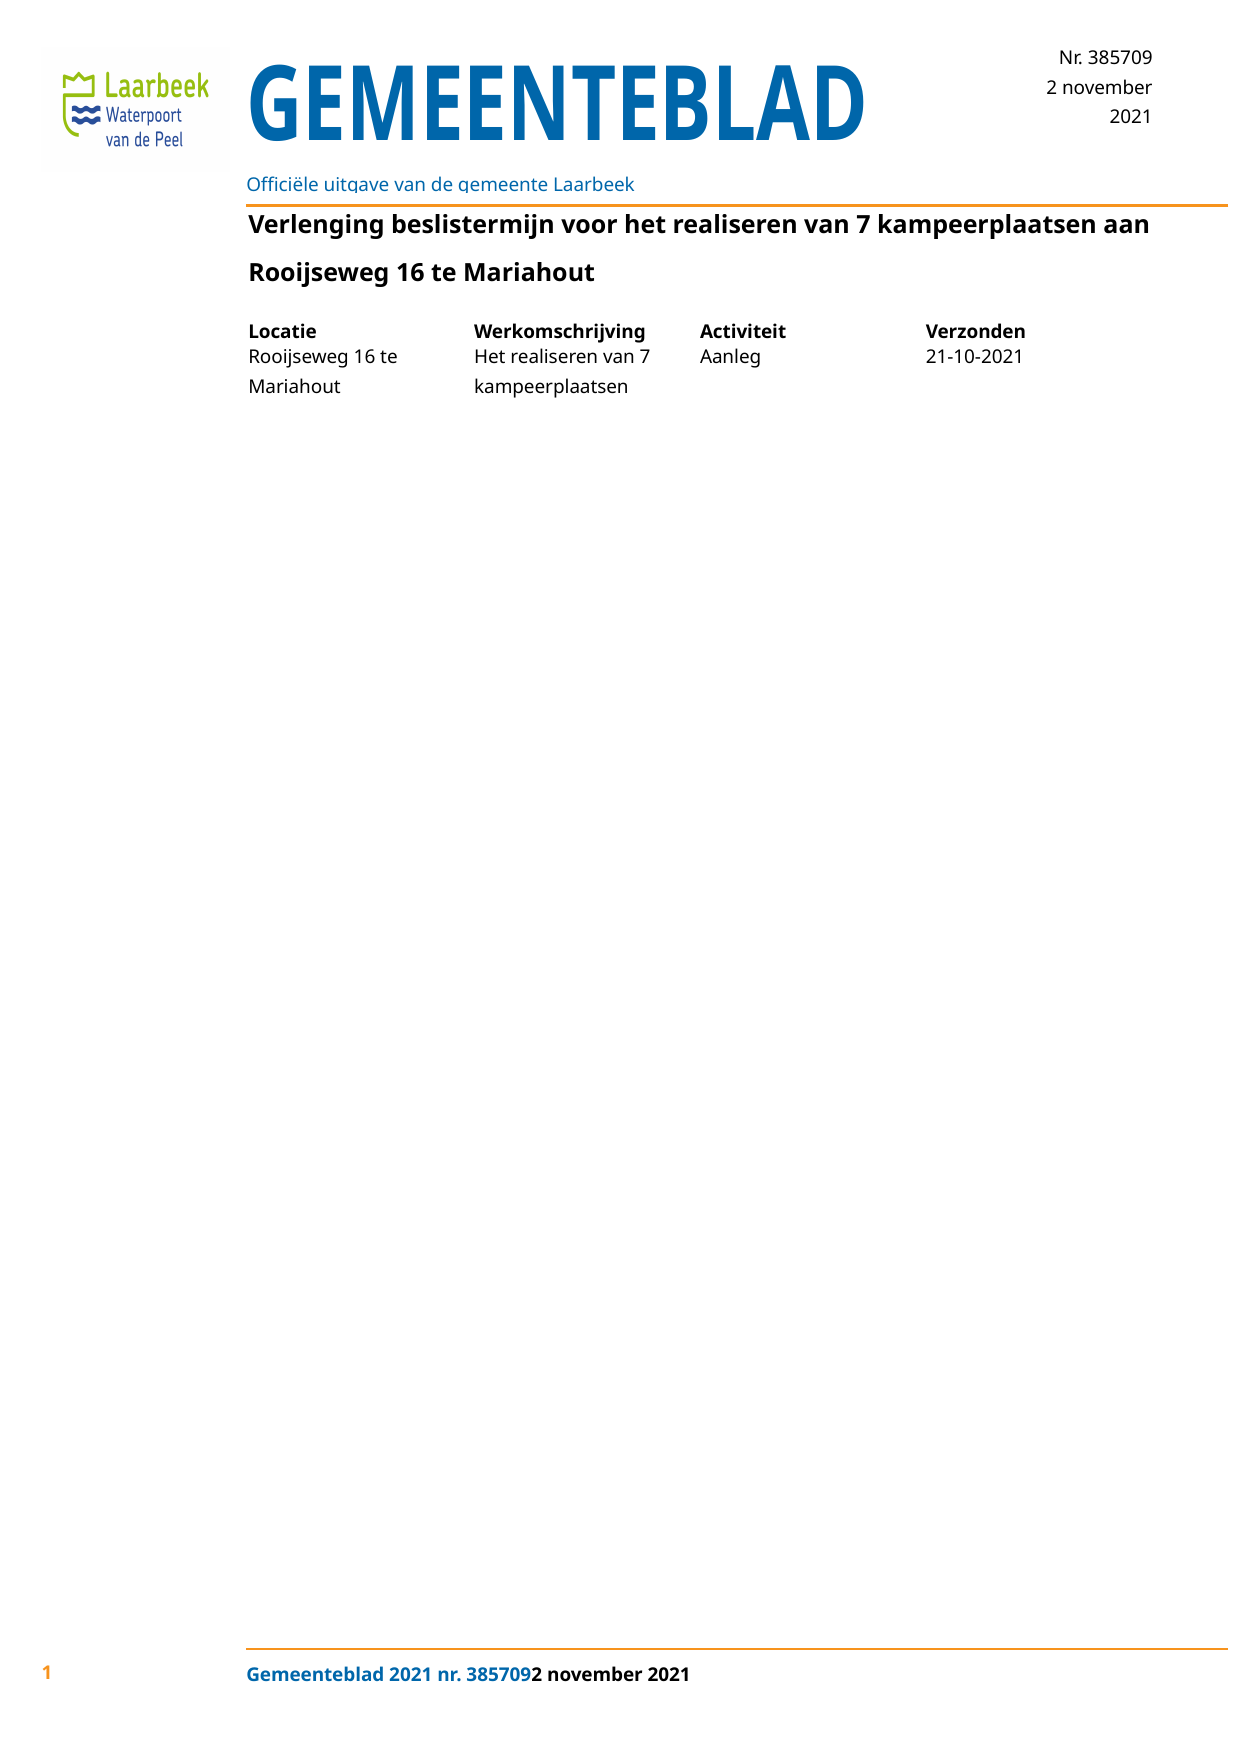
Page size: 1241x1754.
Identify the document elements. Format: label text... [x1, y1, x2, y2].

table_header Locatie [248, 318, 474, 344]
table_header Activiteit [700, 318, 926, 344]
table_cell Aanleg [700, 344, 926, 399]
picture [41, 47, 231, 172]
text Verlenging beslistermijn voor het realiseren van 7 kampeerplaatsen aan Rooijseweg 16 te Mariahout [248, 207, 1152, 288]
table_cell Rooijseweg 16 te Mariahout [248, 344, 474, 399]
table_cell 21-10-2021 [926, 344, 1152, 399]
table_cell Het realiseren van 7 kampeerplaatsen [474, 344, 700, 399]
table_header Verzonden [926, 318, 1152, 344]
table_header Werkomschrijving [474, 318, 700, 344]
